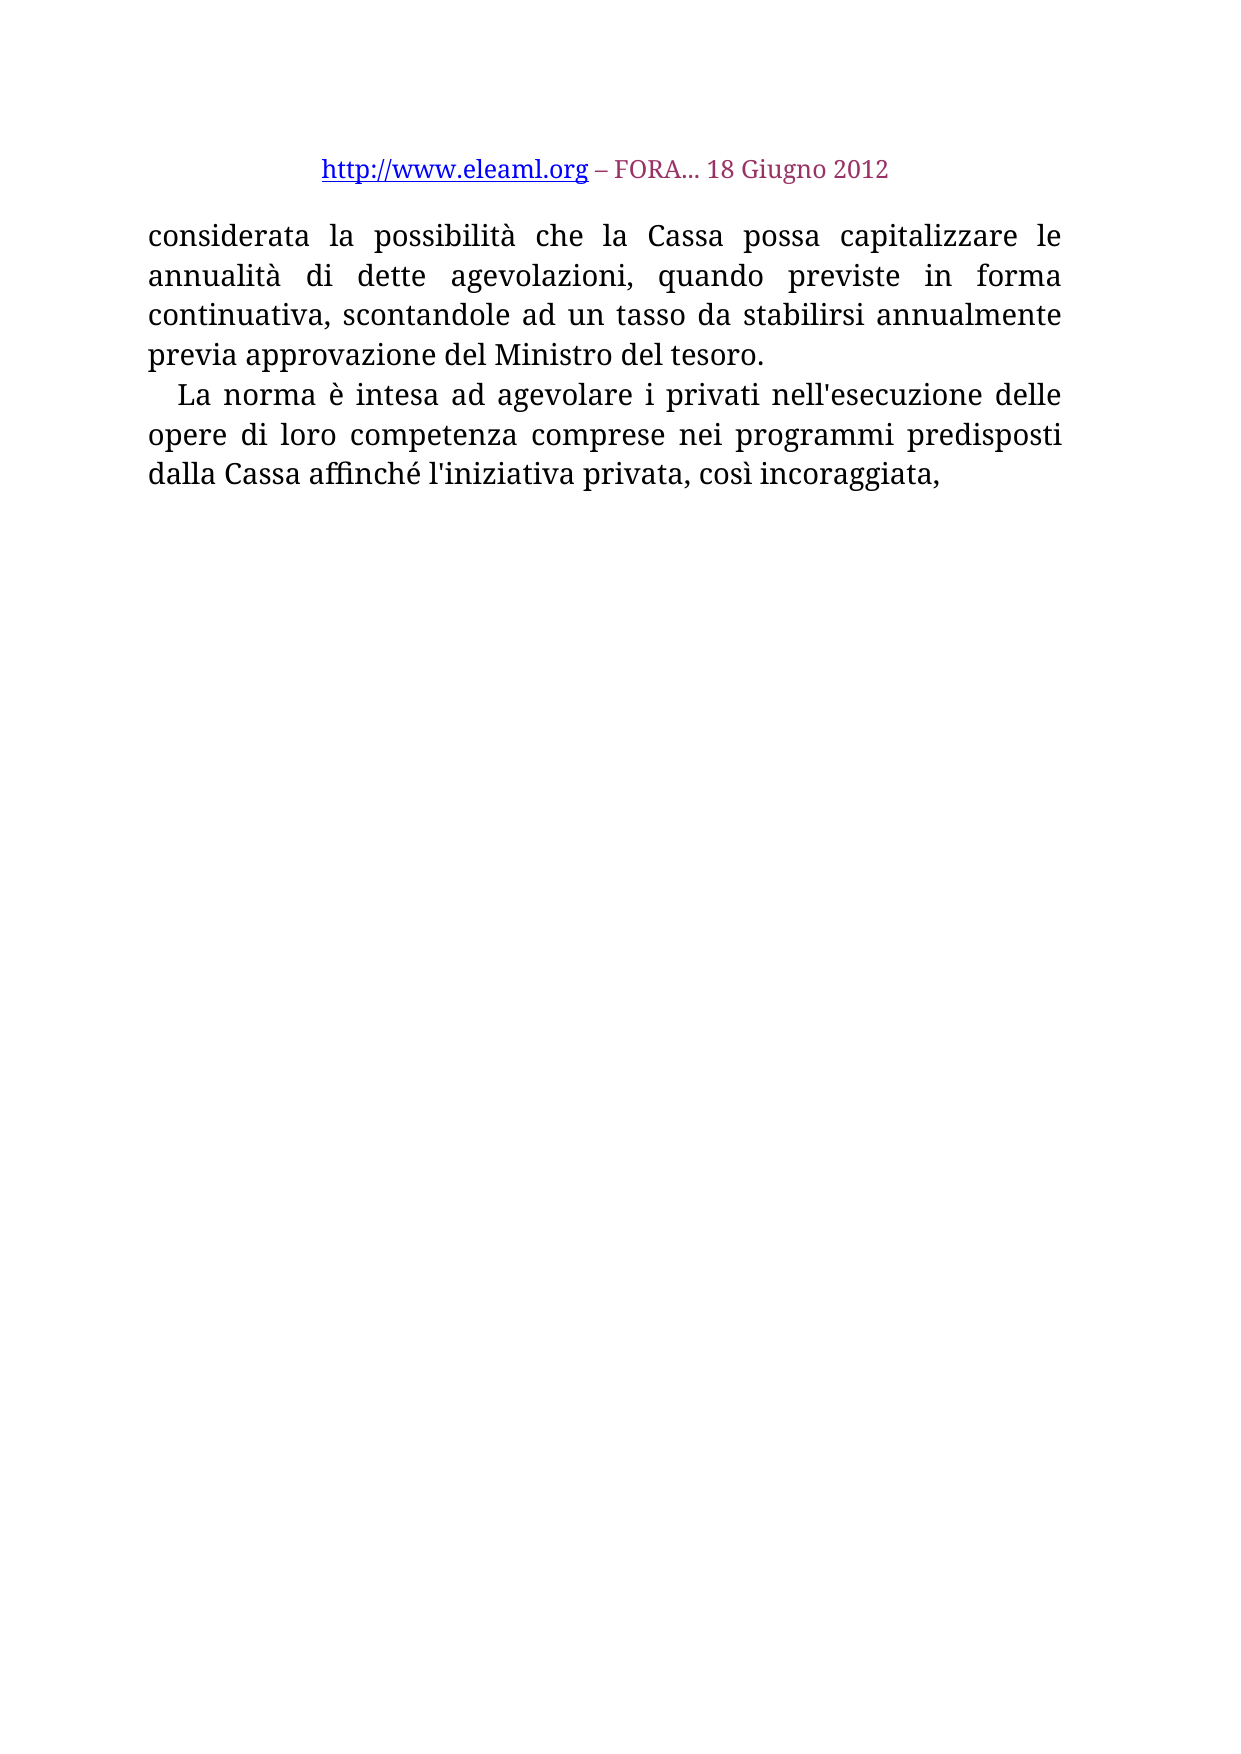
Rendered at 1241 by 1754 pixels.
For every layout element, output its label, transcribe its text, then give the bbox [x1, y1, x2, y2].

text considerata la possibilità che la Cassa possa capitalizzare le annualità di dette agevolazioni, quando previste in forma continuativa, scontandole ad un tasso da stabilirsi annualmente previa approvazione del Ministro del tesoro. [148, 215, 1063, 374]
text La norma è intesa ad agevolare i privati nell'esecuzione delle opere di loro competenza comprese nei programmi predisposti dalla Cassa affinché l'iniziativa privata, così incoraggiata, [148, 374, 1063, 493]
